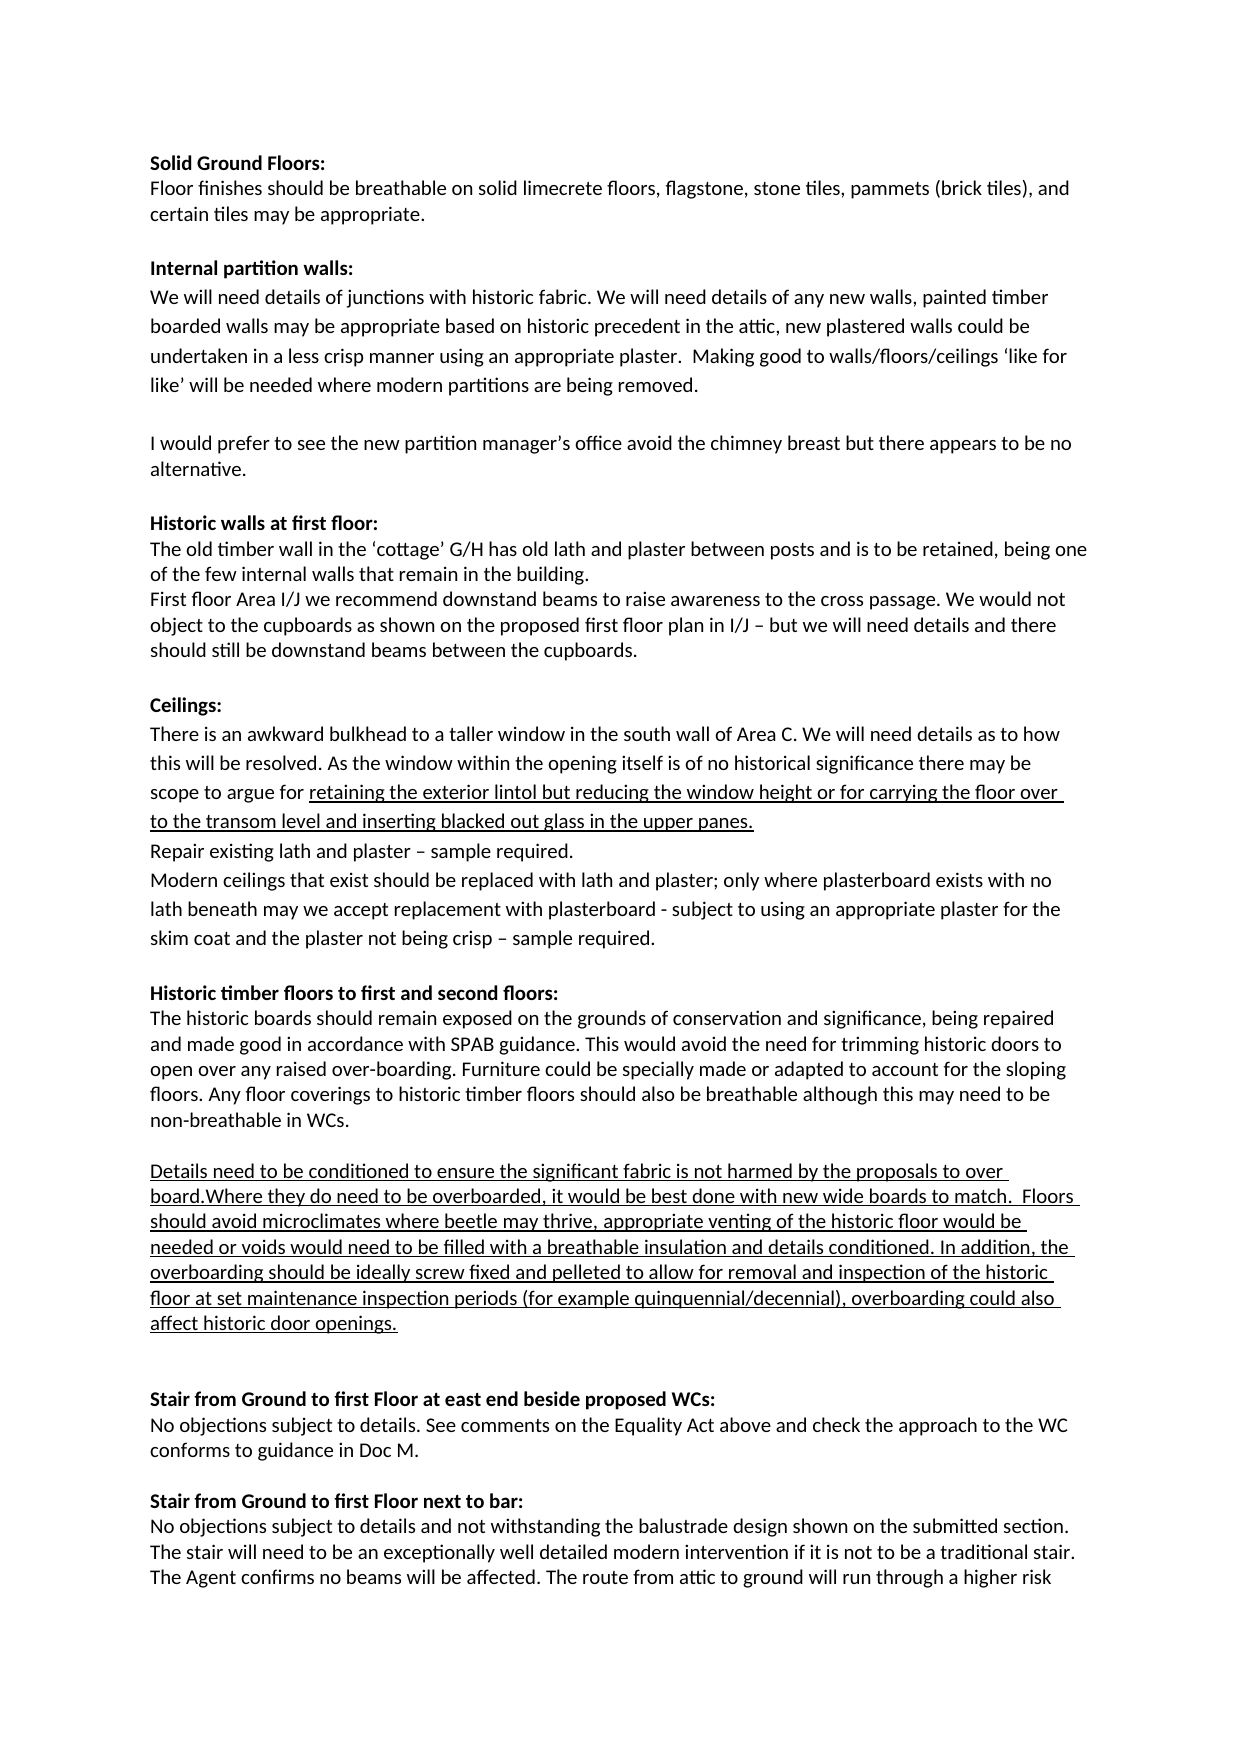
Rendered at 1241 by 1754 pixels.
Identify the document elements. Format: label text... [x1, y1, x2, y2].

text Historic walls at first floor: [150, 510, 1090, 536]
text Historic timber floors to first and second floors: [150, 980, 1090, 1005]
text I would prefer to see the new partition manager’s office avoid the chimney breast but there appears to be no alternative. [150, 430, 1090, 481]
text Repair existing lath and plaster – sample required. [150, 838, 1080, 863]
text Modern ceilings that exist should be replaced with lath and plaster; only where plasterboard exists with no lath beneath may we accept replacement with plasterboard - subject to using an appropriate plaster for the skim coat and the plaster not being crisp – sample required. [150, 867, 1080, 951]
text No objections subject to details and not withstanding the balustrade design shown on the submitted section. The stair will need to be an exceptionally well detailed modern intervention if it is not to be a traditional stair. The Agent confirms no beams will be affected. The route from attic to ground will run through a higher risk [150, 1514, 1090, 1590]
text Stair from Ground to first Floor next to bar: [150, 1488, 1090, 1514]
text Solid Ground Floors: [150, 150, 1090, 175]
text No objections subject to details. See comments on the Equality Act above and check the approach to the WC conforms to guidance in Doc M. [150, 1412, 1090, 1463]
text The historic boards should remain exposed on the grounds of conservation and significance, being repaired and made good in accordance with SPAB guidance. This would avoid the need for trimming historic doors to open over any raised over-boarding. Furniture could be specially made or adapted to account for the sloping floors. Any floor coverings to historic timber floors should also be breathable although this may need to be non-breathable in WCs. [150, 1005, 1090, 1132]
text There is an awkward bulkhead to a taller window in the south wall of Area C. We will need details as to how this will be resolved. As the window within the opening itself is of no historical significance there may be scope to argue for retaining the exterior lintol but reducing the window height or for carrying the floor over to the transom level and inserting blacked out glass in the upper panes. [150, 721, 1080, 834]
text Internal partition walls: [150, 255, 1080, 281]
text Floor finishes should be breathable on solid limecrete floors, flagstone, stone tiles, pammets (brick tiles), and certain tiles may be appropriate. [150, 175, 1090, 226]
text First floor Area I/J we recommend downstand beams to raise awareness to the cross passage. We would not object to the cupboards as shown on the proposed first floor plan in I/J – but we will need details and there should still be downstand beams between the cupboards. [150, 587, 1090, 663]
text Stair from Ground to first Floor at east end beside proposed WCs: [150, 1387, 1090, 1412]
text The old timber wall in the ‘cottage’ G/H has old lath and plaster between posts and is to be retained, being one of the few internal walls that remain in the building. [150, 536, 1090, 587]
text We will need details of junctions with historic fabric. We will need details of any new walls, painted timber boarded walls may be appropriate based on historic precedent in the attic, new plastered walls could be undertaken in a less crisp manner using an appropriate plaster. Making good to walls/floors/ceilings ‘like for like’ will be needed where modern partitions are being removed. [150, 284, 1080, 397]
text Details need to be conditioned to ensure the significant fabric is not harmed by the proposals to over board.Where they do need to be overboarded, it would be best done with new wide boards to match. Floors should avoid microclimates where beetle may thrive, appropriate venting of the historic floor would be needed or voids would need to be filled with a breathable insulation and details conditioned. In addition, the overboarding should be ideally screw fixed and pelleted to allow for removal and inspection of the historic floor at set maintenance inspection periods (for example quinquennial/decennial), overboarding could also affect historic door openings. [150, 1158, 1090, 1336]
text Ceilings: [150, 692, 1080, 717]
